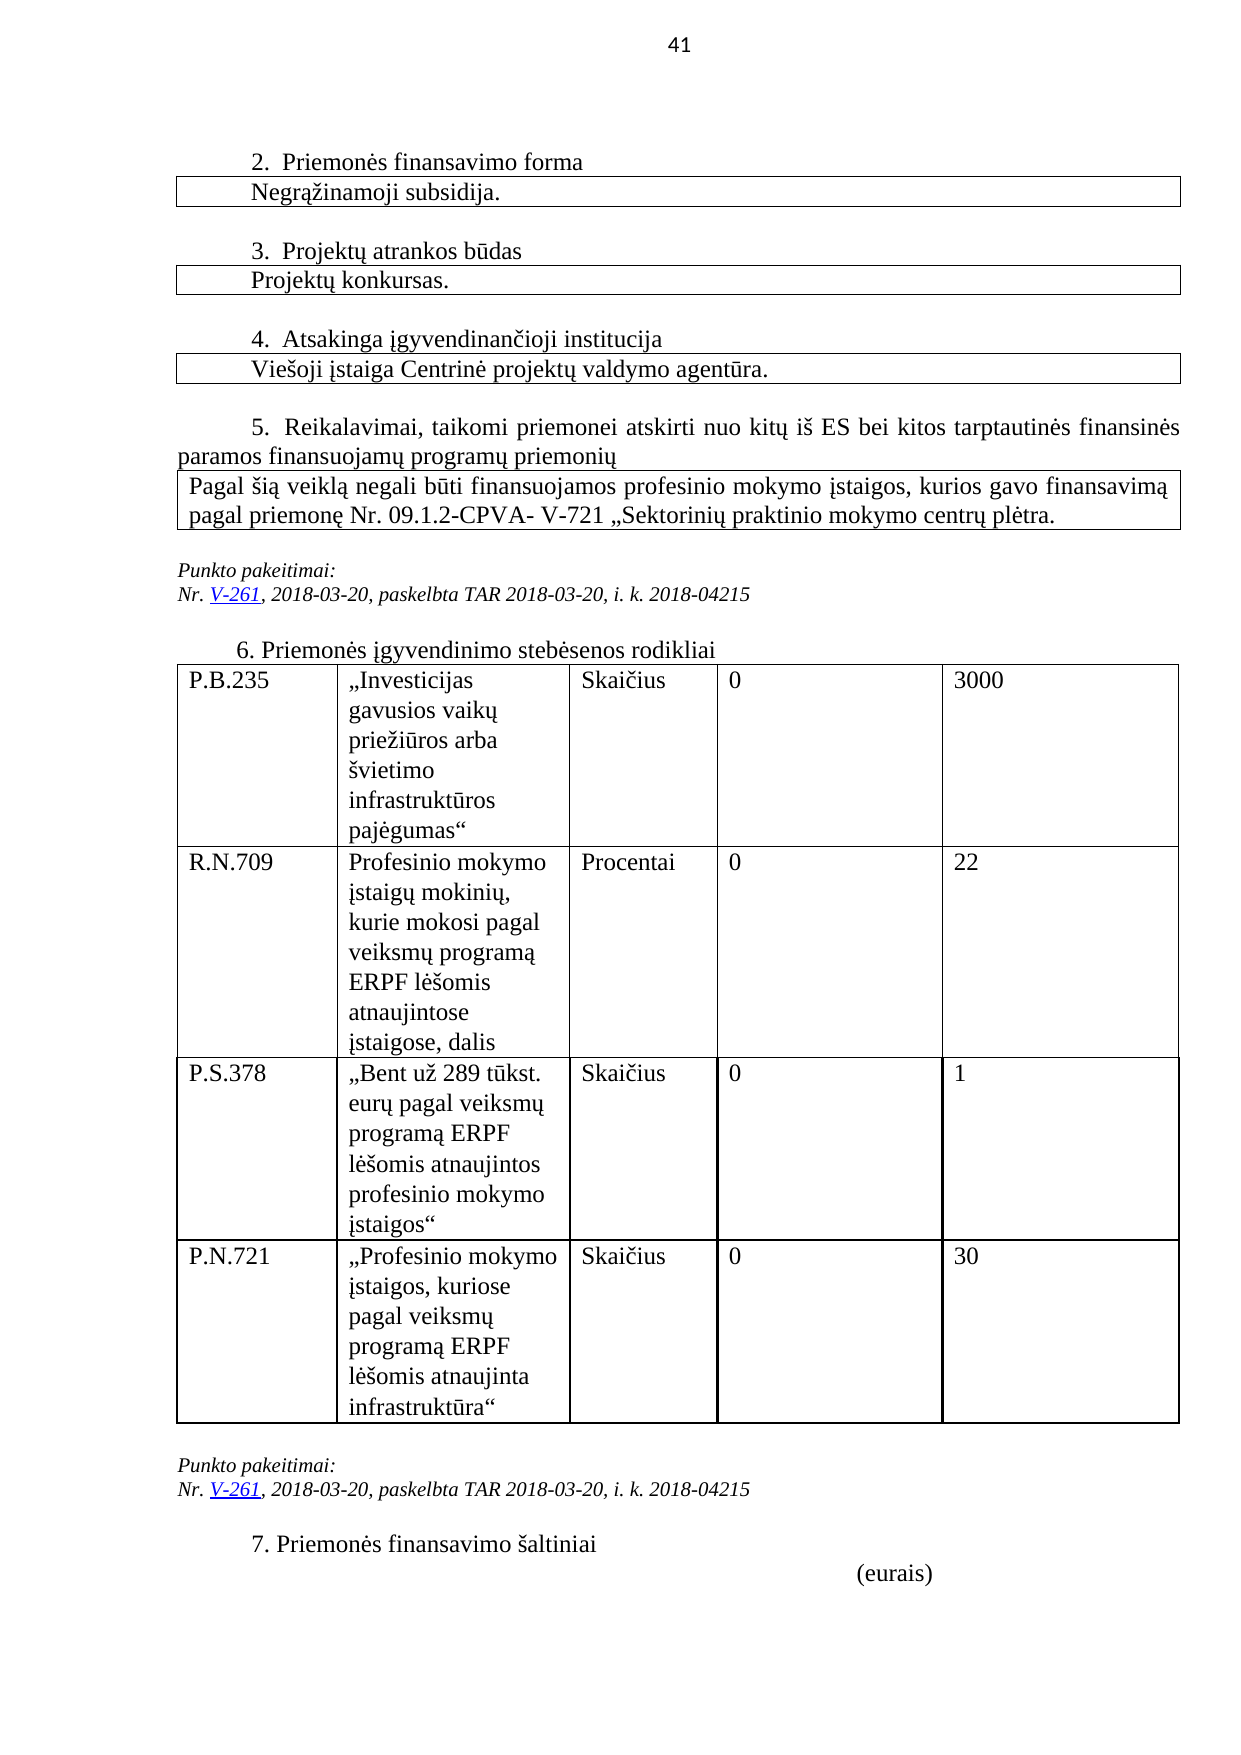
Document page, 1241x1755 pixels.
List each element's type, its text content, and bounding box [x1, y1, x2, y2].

text 6. Priemonės įgyvendinimo stebėsenos rodikliai [236, 635, 1181, 664]
table_header Skaičius [570, 665, 717, 846]
text 5. Reikalavimai, taikomi priemonei atskirti nuo kitų iš ES bei kitos tarptautinės finansinės paramos finansuojamų programų priemonių [177, 412, 1181, 470]
text 7. Priemonės finansavimo šaltiniai [251, 1529, 1181, 1558]
text 4. Atsakinga įgyvendinančioji institucija [251, 324, 1181, 353]
table_cell Procentai [570, 847, 717, 1057]
table_cell P.N.721 [178, 1241, 336, 1422]
table_header Negrąžinamoji subsidija. [177, 177, 1180, 206]
table_cell 0 [719, 1241, 941, 1422]
table_cell 0 [718, 847, 942, 1057]
table_cell 1 [944, 1058, 1178, 1239]
table_cell R.N.709 [178, 847, 337, 1057]
table_header Pagal šią veiklą negali būti finansuojamos profesinio mokymo įstaigos, kurios gavo finansavimą pagal priemonę Nr. 09.1.2-CPVA- V-721 „Sektorinių praktinio mokymo centrų plėtra. [178, 471, 1180, 528]
table_header Viešoji įstaiga Centrinė projektų valdymo agentūra. [177, 354, 1180, 383]
text Nr. V-261, 2018-03-20, paskelbta TAR 2018-03-20, i. k. 2018-04215 [177, 1477, 1181, 1501]
text 2. Priemonės finansavimo forma [251, 147, 1181, 176]
table_header 0 [718, 665, 942, 846]
table_header Projektų konkursas. [177, 266, 1180, 294]
table_cell Profesinio mokymo įstaigų mokinių, kurie mokosi pagal veiksmų programą ERPF lėšomis atnaujintose įstaigose, dalis [338, 847, 569, 1057]
table_header „Investicijas gavusios vaikų priežiūros arba švietimo infrastruktūros pajėgumas“ [338, 665, 569, 846]
table_cell „Profesinio mokymo įstaigos, kuriose pagal veiksmų programą ERPF lėšomis atnaujinta infrastruktūra“ [338, 1241, 569, 1422]
table_header P.B.235 [178, 665, 337, 846]
text Punkto pakeitimai: [177, 1452, 1181, 1477]
table_cell „Bent už 289 tūkst. eurų pagal veiksmų programą ERPF lėšomis atnaujintos profesinio mokymo įstaigos“ [338, 1058, 569, 1239]
table_cell P.S.378 [178, 1058, 336, 1239]
table_cell 30 [944, 1241, 1178, 1422]
table_cell 0 [719, 1058, 941, 1239]
table_cell Skaičius [571, 1241, 716, 1422]
text (eurais) [177, 1558, 1181, 1587]
text Punkto pakeitimai: [177, 558, 1181, 582]
table_cell 22 [943, 847, 1178, 1057]
text Nr. V-261, 2018-03-20, paskelbta TAR 2018-03-20, i. k. 2018-04215 [177, 582, 1181, 606]
table_cell Skaičius [571, 1058, 716, 1239]
table_header 3000 [943, 665, 1178, 846]
text 3. Projektų atrankos būdas [251, 236, 1181, 264]
